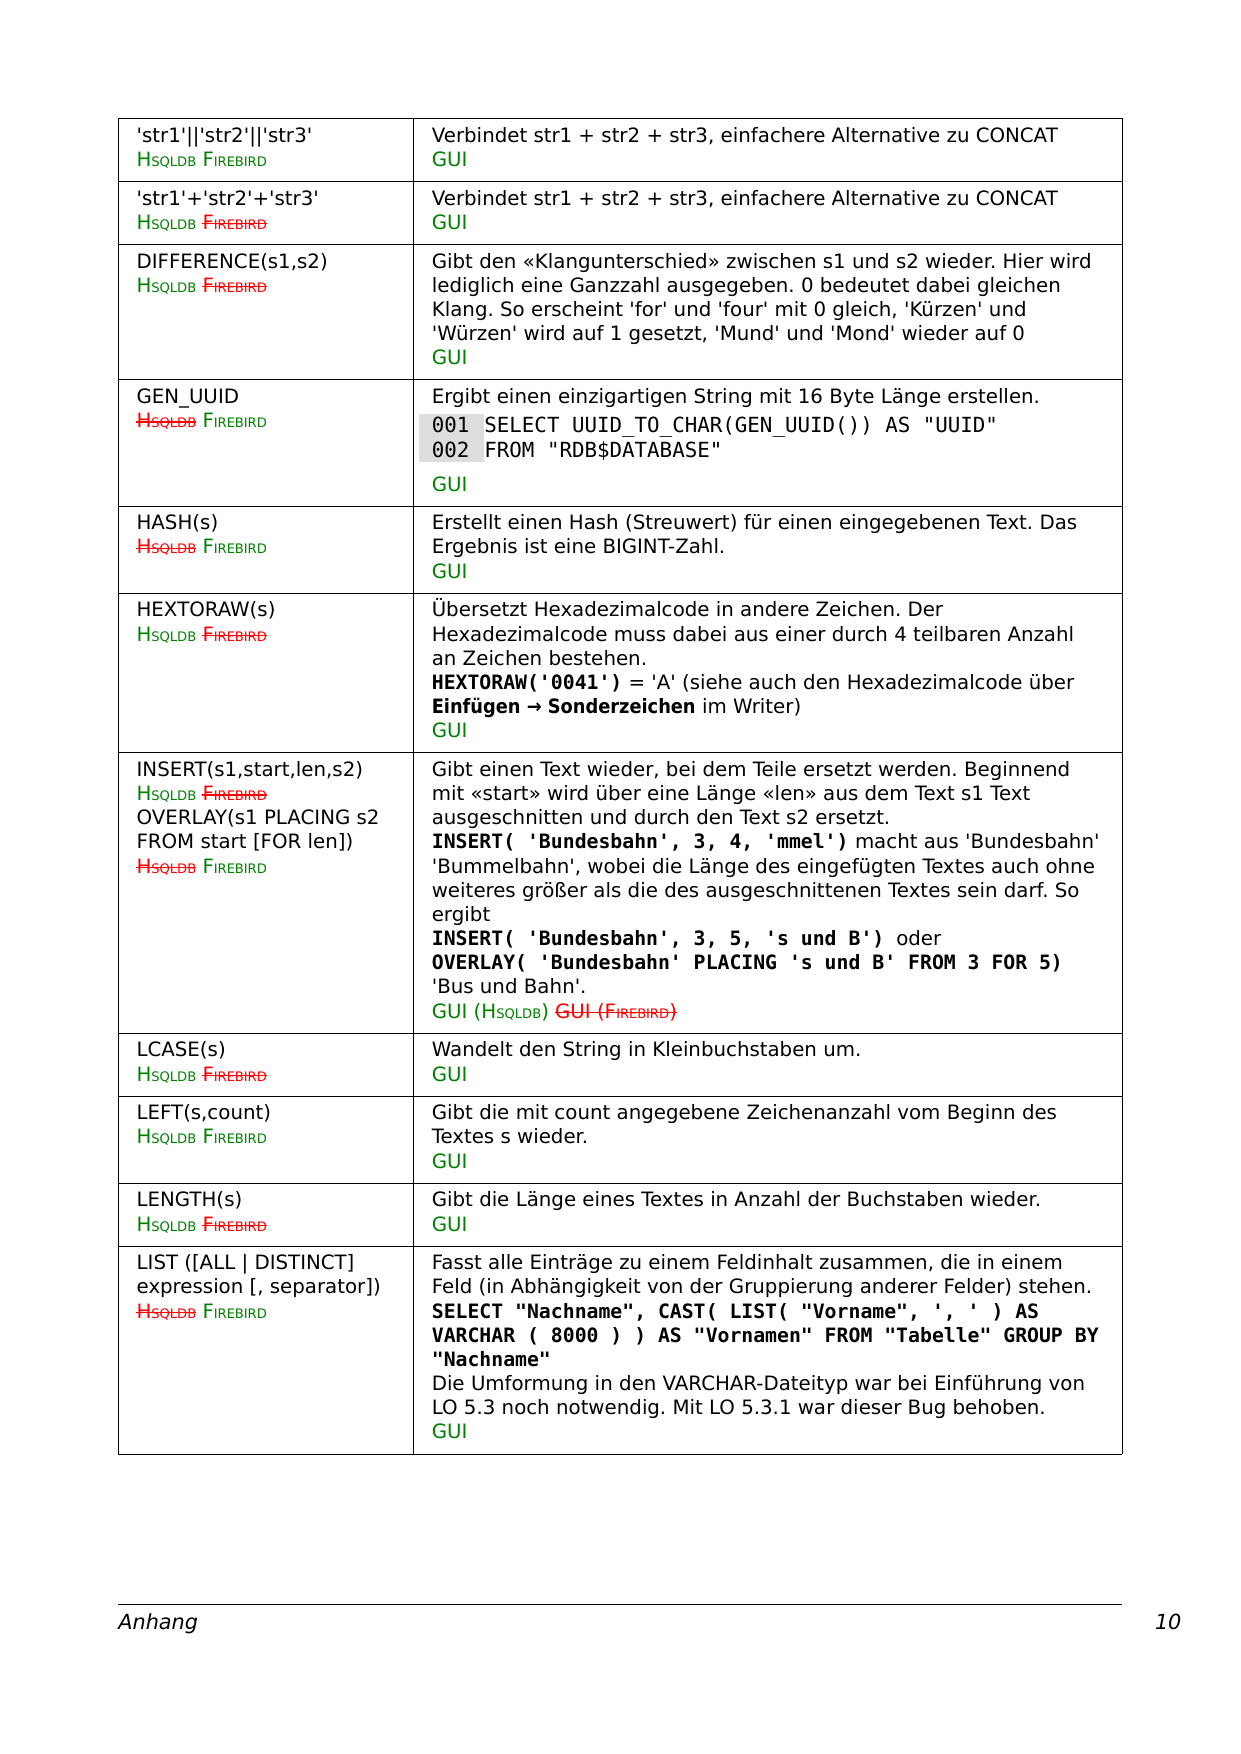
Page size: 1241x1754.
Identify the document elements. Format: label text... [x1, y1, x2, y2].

table_cell Verbindet str1 + str2 + str3, einfachere Alternative zu CONCAT GUI [414, 119, 1122, 181]
table_cell LCASE(s) Hsqldb Firebird [119, 1034, 413, 1096]
table_cell Übersetzt Hexadezimalcode in andere Zeichen. Der Hexadezimalcode muss dabei aus einer durch 4 teilbaren Anzahl an Zeichen bestehen. HEXTORAW('0041') = 'A' (siehe auch den Hexadezimalcode über Einfügen → Sonderzeichen im Writer) GUI [414, 594, 1122, 752]
table_cell Ergibt einen einzigartigen String mit 16 Byte Länge erstellen. SELECT UUID_TO_CHAR(GEN_UUID()) AS "UUID" FROM "RDB$DATABASE" GUI [414, 380, 1122, 506]
table_cell LIST ([ALL | DISTINCT] expression [, separator]) Hsqldb Firebird [119, 1247, 413, 1453]
table_cell Gibt die mit count angegebene Zeichenanzahl vom Beginn des Textes s wieder. GUI [414, 1097, 1122, 1183]
table_cell Erstellt einen Hash (Streuwert) für einen eingegebenen Text. Das Ergebnis ist eine BIGINT-Zahl. GUI [414, 507, 1122, 593]
table_cell LEFT(s,count) Hsqldb Firebird [119, 1097, 413, 1183]
table_cell HEXTORAW(s) Hsqldb Firebird [119, 594, 413, 752]
table_cell 'str1'||'str2'||'str3' Hsqldb Firebird [119, 119, 413, 181]
table_cell INSERT(s1,start,len,s2) Hsqldb Firebird OVERLAY(s1 PLACING s2 FROM start [FOR len]) Hsqldb Firebird [119, 753, 413, 1033]
table_cell Fasst alle Einträge zu einem Feldinhalt zusammen, die in einem Feld (in Abhängigkeit von der Gruppierung anderer Felder) stehen. SELECT "Nachname", CAST( LIST( "Vorname", ', ' ) AS VARCHAR ( 8000 ) ) AS "Vornamen" FROM "Tabelle" GROUP BY "Nachname" Die Umformung in den VARCHAR-Dateityp war bei Einführung von LO 5.3 noch notwendig. Mit LO 5.3.1 war dieser Bug behoben. GUI [414, 1247, 1122, 1453]
table_cell Verbindet str1 + str2 + str3, einfachere Alternative zu CONCAT GUI [414, 182, 1122, 244]
table_cell Gibt den «Klangunterschied» zwischen s1 und s2 wieder. Hier wird lediglich eine Ganzzahl ausgegeben. 0 bedeutet dabei gleichen Klang. So erscheint 'for' und 'four' mit 0 gleich, 'Kürzen' und 'Würzen' wird auf 1 gesetzt, 'Mund' und 'Mond' wieder auf 0 GUI [414, 245, 1122, 379]
table_cell Wandelt den String in Kleinbuchstaben um. GUI [414, 1034, 1122, 1096]
table_cell 'str1'+'str2'+'str3' Hsqldb Firebird [119, 182, 413, 244]
table_cell GEN_UUID Hsqldb Firebird [119, 380, 413, 506]
table_cell LENGTH(s) Hsqldb Firebird [119, 1184, 413, 1246]
table_cell DIFFERENCE(s1,s2) Hsqldb Firebird [119, 245, 413, 379]
table_cell Gibt einen Text wieder, bei dem Teile ersetzt werden. Beginnend mit «start» wird über eine Länge «len» aus dem Text s1 Text ausgeschnitten und durch den Text s2 ersetzt. INSERT( 'Bundesbahn', 3, 4, 'mmel') macht aus 'Bundesbahn' 'Bummelbahn', wobei die Länge des eingefügten Textes auch ohne weiteres größer als die des ausgeschnittenen Textes sein darf. So ergibt INSERT( 'Bundesbahn', 3, 5, 's und B') oder OVERLAY( 'Bundesbahn' PLACING 's und B' FROM 3 FOR 5) 'Bus und Bahn'. GUI (Hsqldb) GUI (Firebird) [414, 753, 1122, 1033]
table_cell HASH(s) Hsqldb Firebird [119, 507, 413, 593]
table_cell Gibt die Länge eines Textes in Anzahl der Buchstaben wieder. GUI [414, 1184, 1122, 1246]
